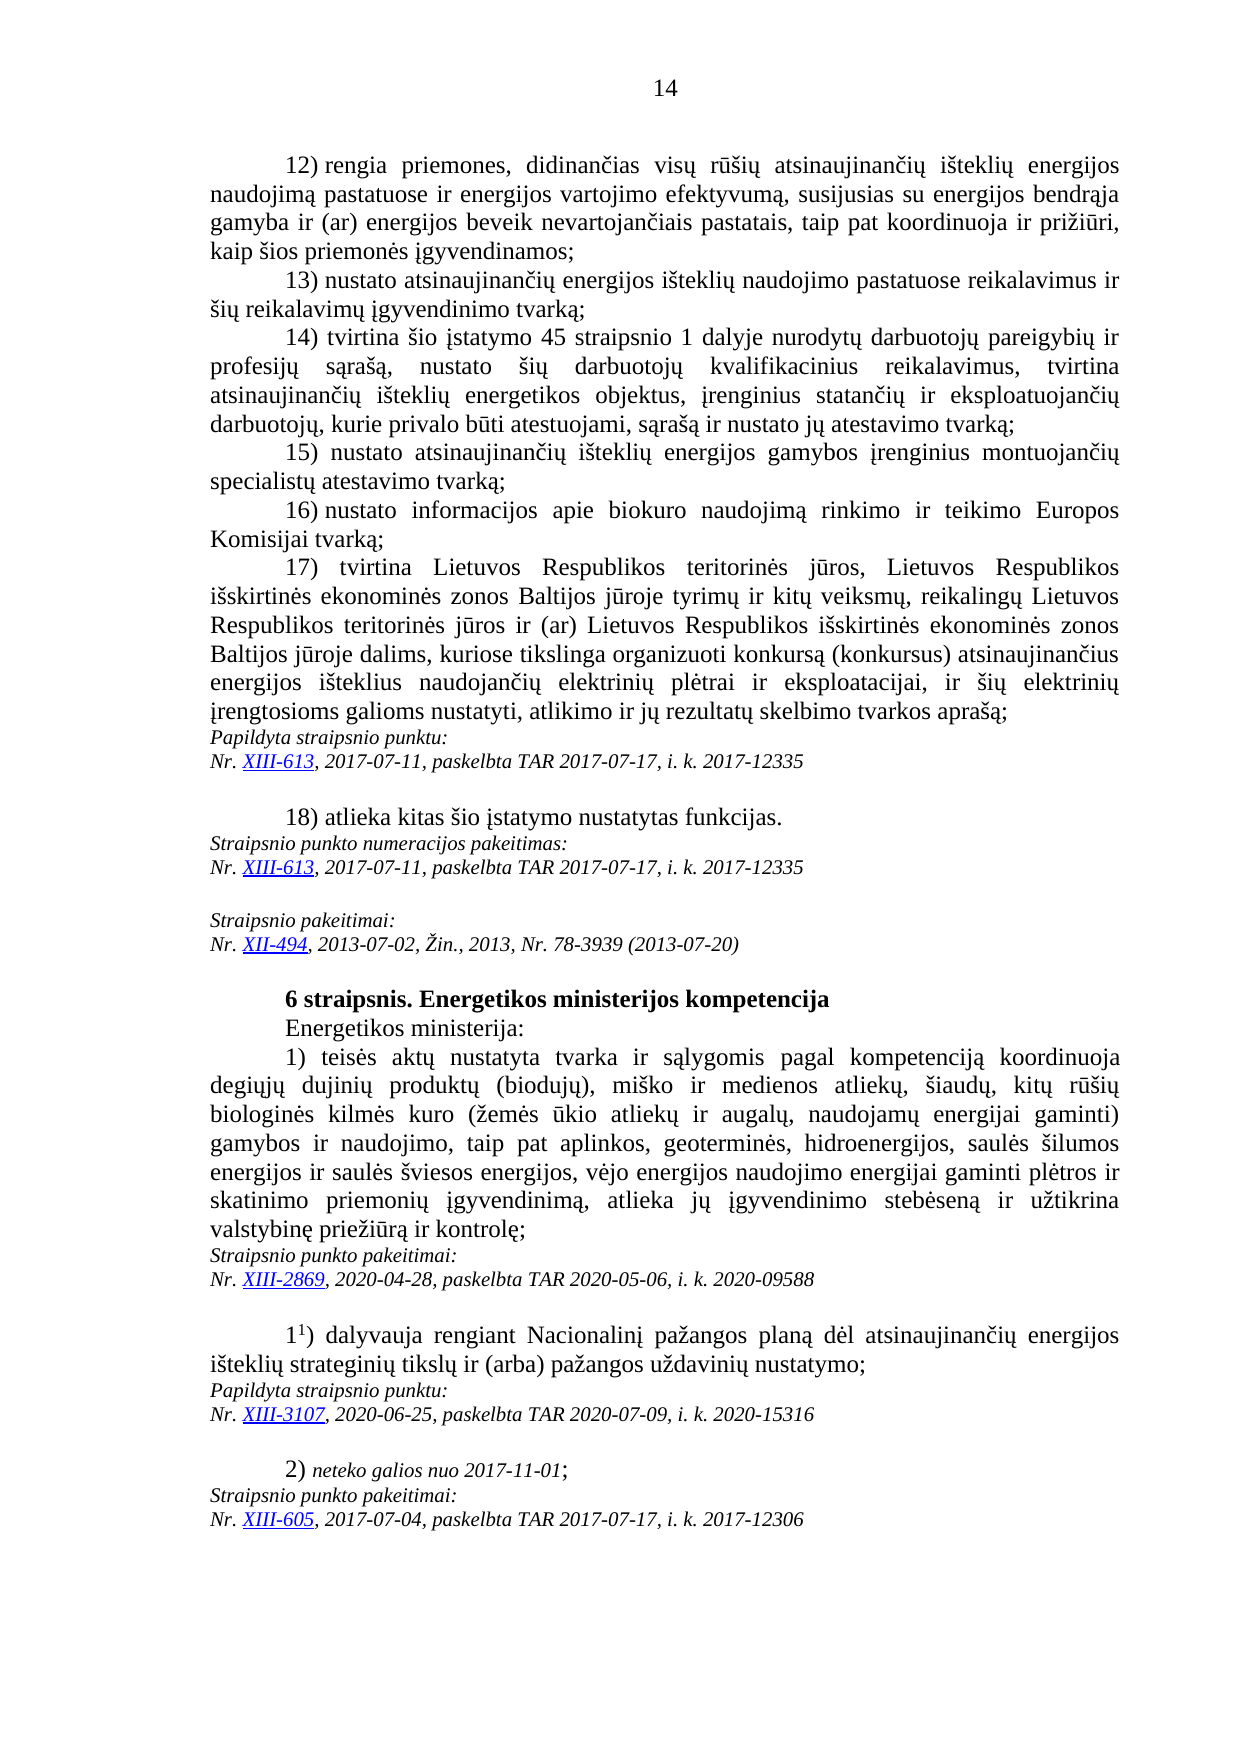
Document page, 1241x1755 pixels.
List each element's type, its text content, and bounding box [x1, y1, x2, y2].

text Straipsnio punkto pakeitimai: [210, 1243, 1120, 1267]
text Nr. XIII-613, 2017-07-11, paskelbta TAR 2017-07-17, i. k. 2017-12335 [210, 749, 1120, 773]
text Nr. XIII-613, 2017-07-11, paskelbta TAR 2017-07-17, i. k. 2017-12335 [210, 855, 1120, 879]
text 2) neteko galios nuo 2017-11-01; [210, 1454, 1120, 1483]
text 13) nustato atsinaujinančių energijos išteklių naudojimo pastatuose reikalavimus ir šių reikalavimų įgyvendinimo tvarką; [210, 265, 1120, 322]
text 14) tvirtina šio įstatymo 45 straipsnio 1 dalyje nurodytų darbuotojų pareigybių ir profesijų sąrašą, nustato šių darbuotojų kvalifikacinius reikalavimus, tvirtina atsinaujinančių išteklių energetikos objektus, įrenginius statančių ir eksploatuojančių darbuotojų, kurie privalo būti atestuojami, sąrašą ir nustato jų atestavimo tvarką; [210, 322, 1120, 437]
text 6 straipsnis. Energetikos ministerijos kompetencija [210, 984, 1120, 1013]
text Nr. XII-494, 2013-07-02, Žin., 2013, Nr. 78-3939 (2013-07-20) [210, 932, 1120, 956]
text 16) nustato informacijos apie biokuro naudojimą rinkimo ir teikimo Europos Komisijai tvarką; [210, 495, 1120, 552]
text Straipsnio pakeitimai: [210, 907, 1120, 932]
text Nr. XIII-605, 2017-07-04, paskelbta TAR 2017-07-17, i. k. 2017-12306 [210, 1507, 1120, 1531]
text Nr. XIII-2869, 2020-04-28, paskelbta TAR 2020-05-06, i. k. 2020-09588 [210, 1267, 1120, 1291]
text 1) teisės aktų nustatyta tvarka ir sąlygomis pagal kompetenciją koordinuoja degiųjų dujinių produktų (biodujų), miško ir medienos atliekų, šiaudų, kitų rūšių biologinės kilmės kuro (žemės ūkio atliekų ir augalų, naudojamų energijai gaminti) gamybos ir naudojimo, taip pat aplinkos, geoterminės, hidroenergijos, saulės šilumos energijos ir saulės šviesos energijos, vėjo energijos naudojimo energijai gaminti plėtros ir skatinimo priemonių įgyvendinimą, atlieka jų įgyvendinimo stebėseną ir užtikrina valstybinę priežiūrą ir kontrolę; [210, 1042, 1120, 1243]
text 15) nustato atsinaujinančių išteklių energijos gamybos įrenginius montuojančių specialistų atestavimo tvarką; [210, 437, 1120, 495]
text Nr. XIII-3107, 2020-06-25, paskelbta TAR 2020-07-09, i. k. 2020-15316 [210, 1402, 1120, 1426]
text 18) atlieka kitas šio įstatymo nustatytas funkcijas. [210, 802, 1120, 831]
text Energetikos ministerija: [210, 1013, 1120, 1042]
text Papildyta straipsnio punktu: [210, 725, 1120, 749]
text Straipsnio punkto numeracijos pakeitimas: [210, 831, 1120, 855]
text 12) rengia priemones, didinančias visų rūšių atsinaujinančių išteklių energijos naudojimą pastatuose ir energijos vartojimo efektyvumą, susijusias su energijos bendrąja gamyba ir (ar) energijos beveik nevartojančiais pastatais, taip pat koordinuoja ir prižiūri, kaip šios priemonės įgyvendinamos; [210, 150, 1120, 265]
text 11) dalyvauja rengiant Nacionalinį pažangos planą dėl atsinaujinančių energijos išteklių strateginių tikslų ir (arba) pažangos uždavinių nustatymo; [210, 1320, 1120, 1377]
text Papildyta straipsnio punktu: [210, 1377, 1120, 1402]
text 17) tvirtina Lietuvos Respublikos teritorinės jūros, Lietuvos Respublikos išskirtinės ekonominės zonos Baltijos jūroje tyrimų ir kitų veiksmų, reikalingų Lietuvos Respublikos teritorinės jūros ir (ar) Lietuvos Respublikos išskirtinės ekonominės zonos Baltijos jūroje dalims, kuriose tikslinga organizuoti konkursą (konkursus) atsinaujinančius energijos išteklius naudojančių elektrinių plėtrai ir eksploatacijai, ir šių elektrinių įrengtosioms galioms nustatyti, atlikimo ir jų rezultatų skelbimo tvarkos aprašą; [210, 552, 1120, 725]
text Straipsnio punkto pakeitimai: [210, 1483, 1120, 1507]
